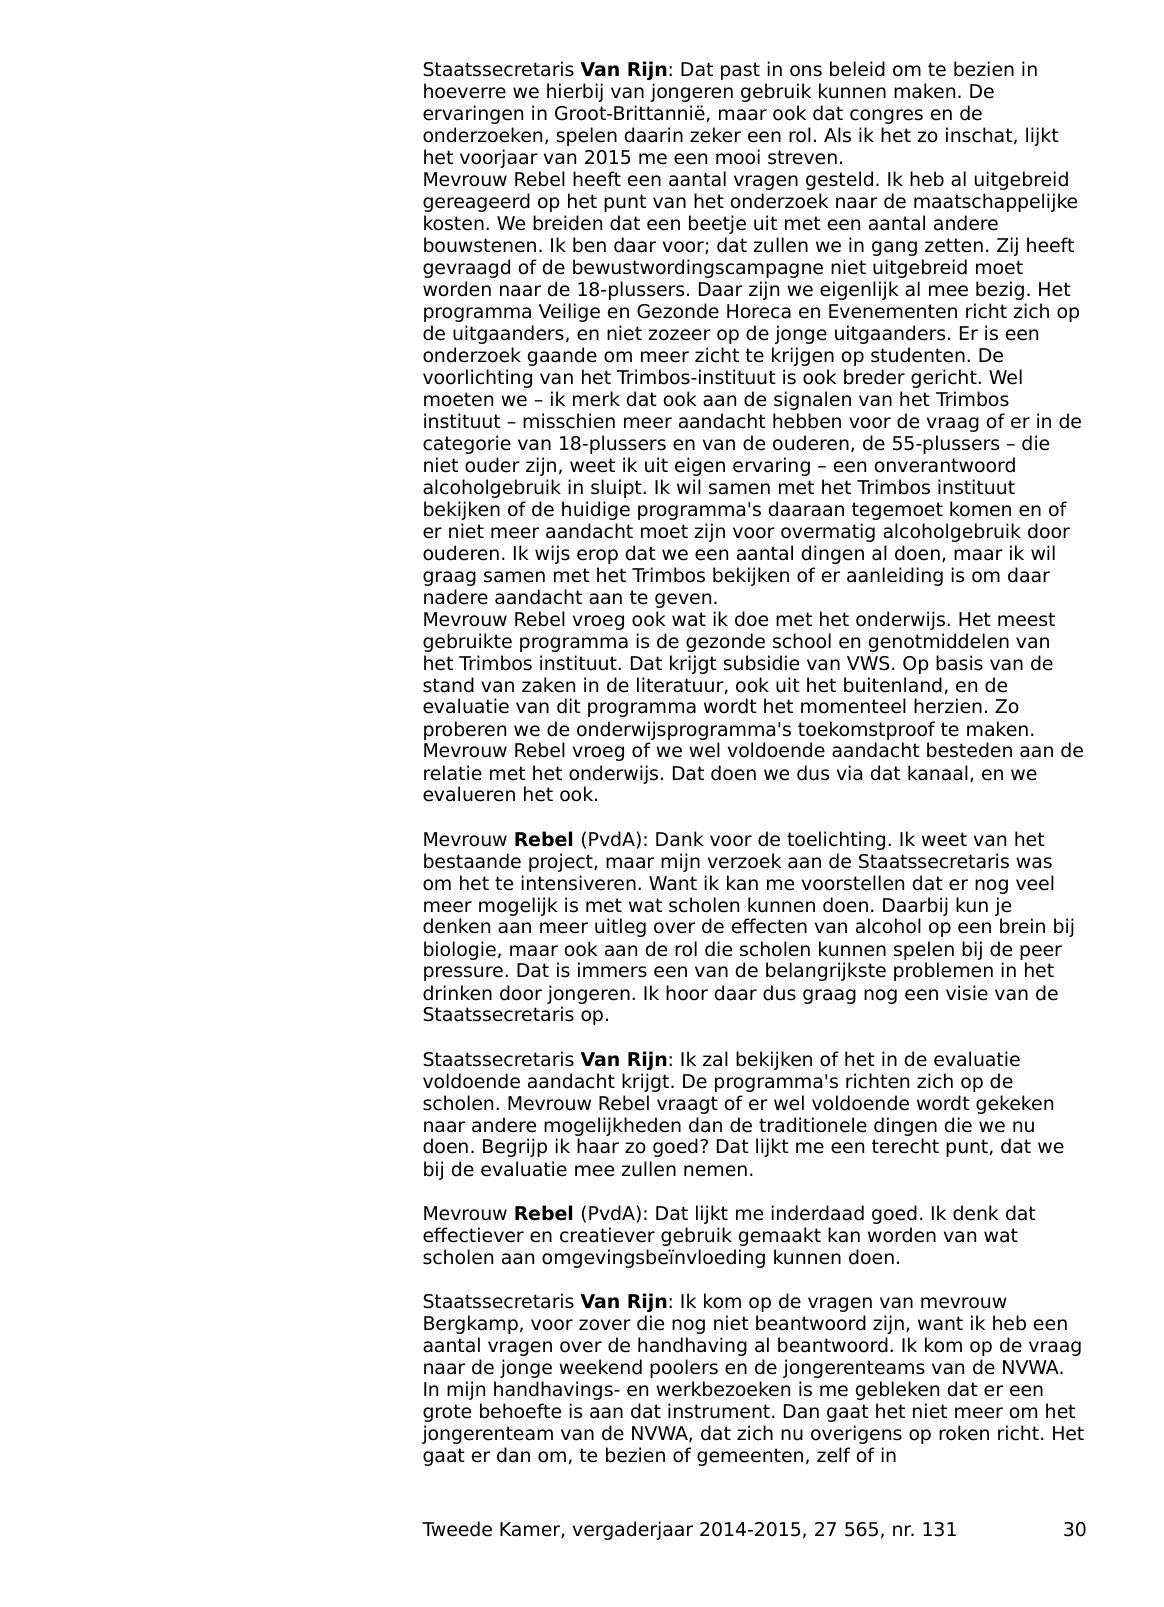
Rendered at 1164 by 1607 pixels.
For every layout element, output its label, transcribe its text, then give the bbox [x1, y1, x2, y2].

text Mevrouw Rebel vroeg ook wat ik doe met het onderwijs. Het meest gebruikte programma is de gezonde school en genotmiddelen van het Trimbos instituut. Dat krijgt subsidie van VWS. Op basis van de stand van zaken in de literatuur, ook uit het buitenland, en de evaluatie van dit programma wordt het momenteel herzien. Zo proberen we de onderwijsprogramma's toekomstproof te maken. Mevrouw Rebel vroeg of we wel voldoende aandacht besteden aan de relatie met het onderwijs. Dat doen we dus via dat kanaal, en we evalueren het ook. [422, 608, 1087, 806]
text Mevrouw Rebel heeft een aantal vragen gesteld. Ik heb al uitgebreid gereageerd op het punt van het onderzoek naar de maatschappelijke kosten. We breiden dat een beetje uit met een aantal andere bouwstenen. Ik ben daar voor; dat zullen we in gang zetten. Zij heeft gevraagd of de bewustwordingscampagne niet uitgebreid moet worden naar de 18-plussers. Daar zijn we eigenlijk al mee bezig. Het programma Veilige en Gezonde Horeca en Evenementen richt zich op de uitgaanders, en niet zozeer op de jonge uitgaanders. Er is een onderzoek gaande om meer zicht te krijgen op studenten. De voorlichting van het Trimbos-instituut is ook breder gericht. Wel moeten we – ik merk dat ook aan de signalen van het Trimbos instituut – misschien meer aandacht hebben voor de vraag of er in de categorie van 18-plussers en van de ouderen, de 55-plussers – die niet ouder zijn, weet ik uit eigen ervaring – een onverantwoord alcoholgebruik in sluipt. Ik wil samen met het Trimbos instituut bekijken of de huidige programma's daaraan tegemoet komen en of er niet meer aandacht moet zijn voor overmatig alcoholgebruik door ouderen. Ik wijs erop dat we een aantal dingen al doen, maar ik wil graag samen met het Trimbos bekijken of er aanleiding is om daar nadere aandacht aan te geven. [422, 169, 1087, 608]
text Mevrouw Rebel (PvdA): Dat lijkt me inderdaad goed. Ik denk dat effectiever en creatiever gebruik gemaakt kan worden van wat scholen aan omgevingsbeïnvloeding kunnen doen. [422, 1203, 1087, 1268]
text Staatssecretaris Van Rijn: Ik kom op de vragen van mevrouw Bergkamp, voor zover die nog niet beantwoord zijn, want ik heb een aantal vragen over de handhaving al beantwoord. Ik kom op de vraag naar de jonge weekend poolers en de jongerenteams van de NVWA. In mijn handhavings- en werkbezoeken is me gebleken dat er een grote behoefte is aan dat instrument. Dan gaat het niet meer om het jongerenteam van de NVWA, dat zich nu overigens op roken richt. Het gaat er dan om, te bezien of gemeenten, zelf of in [422, 1291, 1087, 1467]
text Mevrouw Rebel (PvdA): Dank voor de toelichting. Ik weet van het bestaande project, maar mijn verzoek aan de Staatssecretaris was om het te intensiveren. Want ik kan me voorstellen dat er nog veel meer mogelijk is met wat scholen kunnen doen. Daarbij kun je denken aan meer uitleg over de effecten van alcohol op een brein bij biologie, maar ook aan de rol die scholen kunnen spelen bij de peer pressure. Dat is immers een van de belangrijkste problemen in het drinken door jongeren. Ik hoor daar dus graag nog een visie van de Staatssecretaris op. [422, 828, 1087, 1026]
text Staatssecretaris Van Rijn: Ik zal bekijken of het in de evaluatie voldoende aandacht krijgt. De programma's richten zich op de scholen. Mevrouw Rebel vraagt of er wel voldoende wordt gekeken naar andere mogelijkheden dan de traditionele dingen die we nu doen. Begrijp ik haar zo goed? Dat lijkt me een terecht punt, dat we bij de evaluatie mee zullen nemen. [422, 1048, 1087, 1180]
text Staatssecretaris Van Rijn: Dat past in ons beleid om te bezien in hoeverre we hierbij van jongeren gebruik kunnen maken. De ervaringen in Groot-Brittannië, maar ook dat congres en de onderzoeken, spelen daarin zeker een rol. Als ik het zo inschat, lijkt het voorjaar van 2015 me een mooi streven. [422, 59, 1087, 169]
